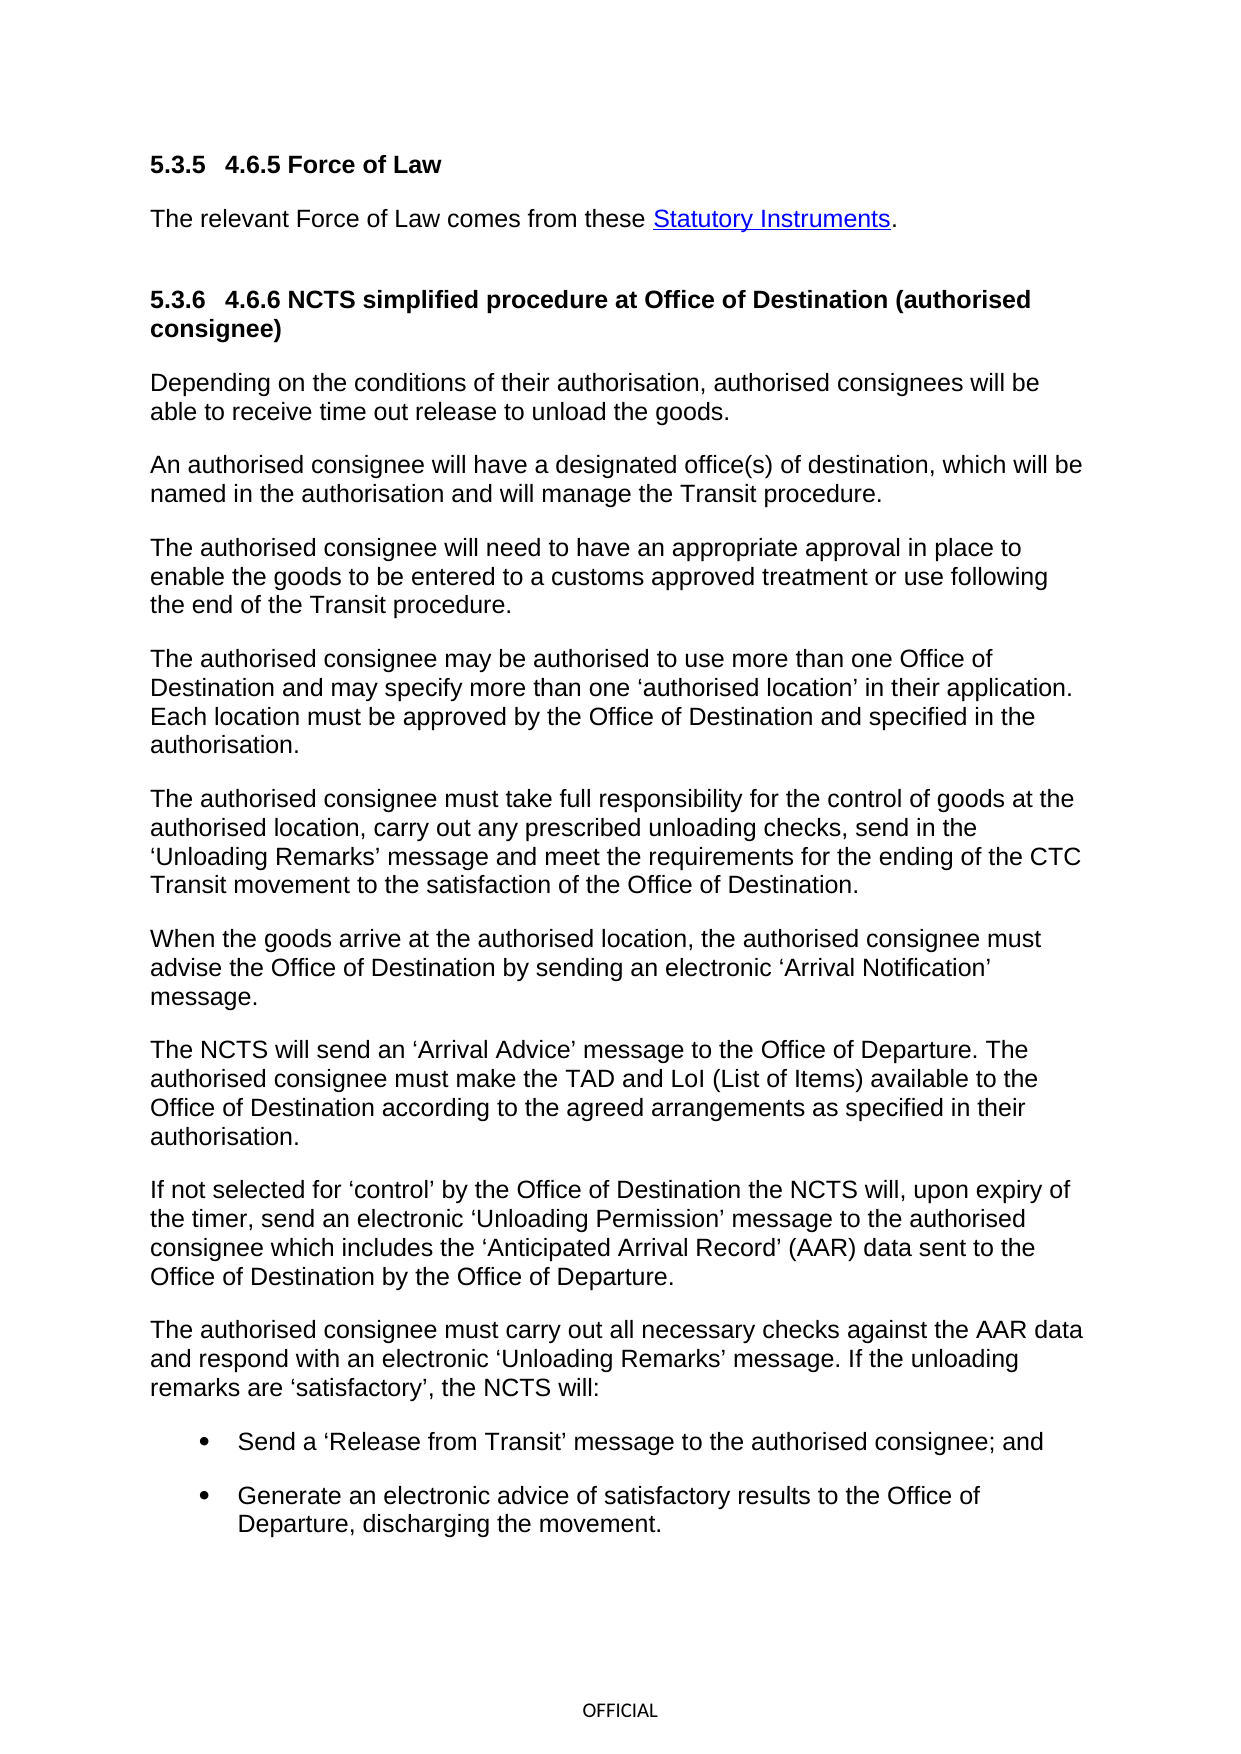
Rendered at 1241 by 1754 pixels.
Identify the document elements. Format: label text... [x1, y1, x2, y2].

text The authorised consignee must take full responsibility for the control of goods at the authorised location, carry out any prescribed unloading checks, send in the ‘Unloading Remarks’ message and meet the requirements for the ending of the CTC Transit movement to the satisfaction of the Office of Destination. [150, 784, 1090, 899]
subtitle 4.6.5 Force of Law [150, 150, 1090, 179]
text If not selected for ‘control’ by the Office of Destination the NCTS will, upon expiry of the timer, send an electronic ‘Unloading Permission’ message to the authorised consignee which includes the ‘Anticipated Arrival Record’ (AAR) data sent to the Office of Destination by the Office of Departure. [150, 1176, 1090, 1291]
subtitle 4.6.6 NCTS simplified procedure at Office of Destination (authorised consignee) [150, 286, 1090, 343]
text The authorised consignee will need to have an appropriate approval in place to enable the goods to be entered to a customs approved treatment or use following the end of the Transit procedure. [150, 533, 1090, 619]
list Send a ‘Release from Transit’ message to the authorised consignee; and [200, 1427, 1090, 1456]
text The authorised consignee must carry out all necessary checks against the AAR data and respond with an electronic ‘Unloading Remarks’ message. If the unloading remarks are ‘satisfactory’, the NCTS will: [150, 1316, 1090, 1402]
text When the goods arrive at the authorised location, the authorised consignee must advise the Office of Destination by sending an electronic ‘Arrival Notification’ message. [150, 924, 1090, 1011]
text The NCTS will send an ‘Arrival Advice’ message to the Office of Departure. The authorised consignee must make the TAD and LoI (List of Items) available to the Office of Destination according to the agreed arrangements as specified in their authorisation. [150, 1036, 1090, 1151]
text The relevant Force of Law comes from these Statutory Instruments. [150, 204, 1090, 232]
list Generate an electronic advice of satisfactory results to the Office of Departure, discharging the movement. [200, 1481, 1090, 1538]
text Depending on the conditions of their authorisation, authorised consignees will be able to receive time out release to unload the goods. [150, 368, 1090, 426]
text An authorised consignee will have a designated office(s) of destination, which will be named in the authorisation and will manage the Transit procedure. [150, 451, 1090, 508]
text The authorised consignee may be authorised to use more than one Office of Destination and may specify more than one ‘authorised location’ in their application. Each location must be approved by the Office of Destination and specified in the authorisation. [150, 644, 1090, 759]
